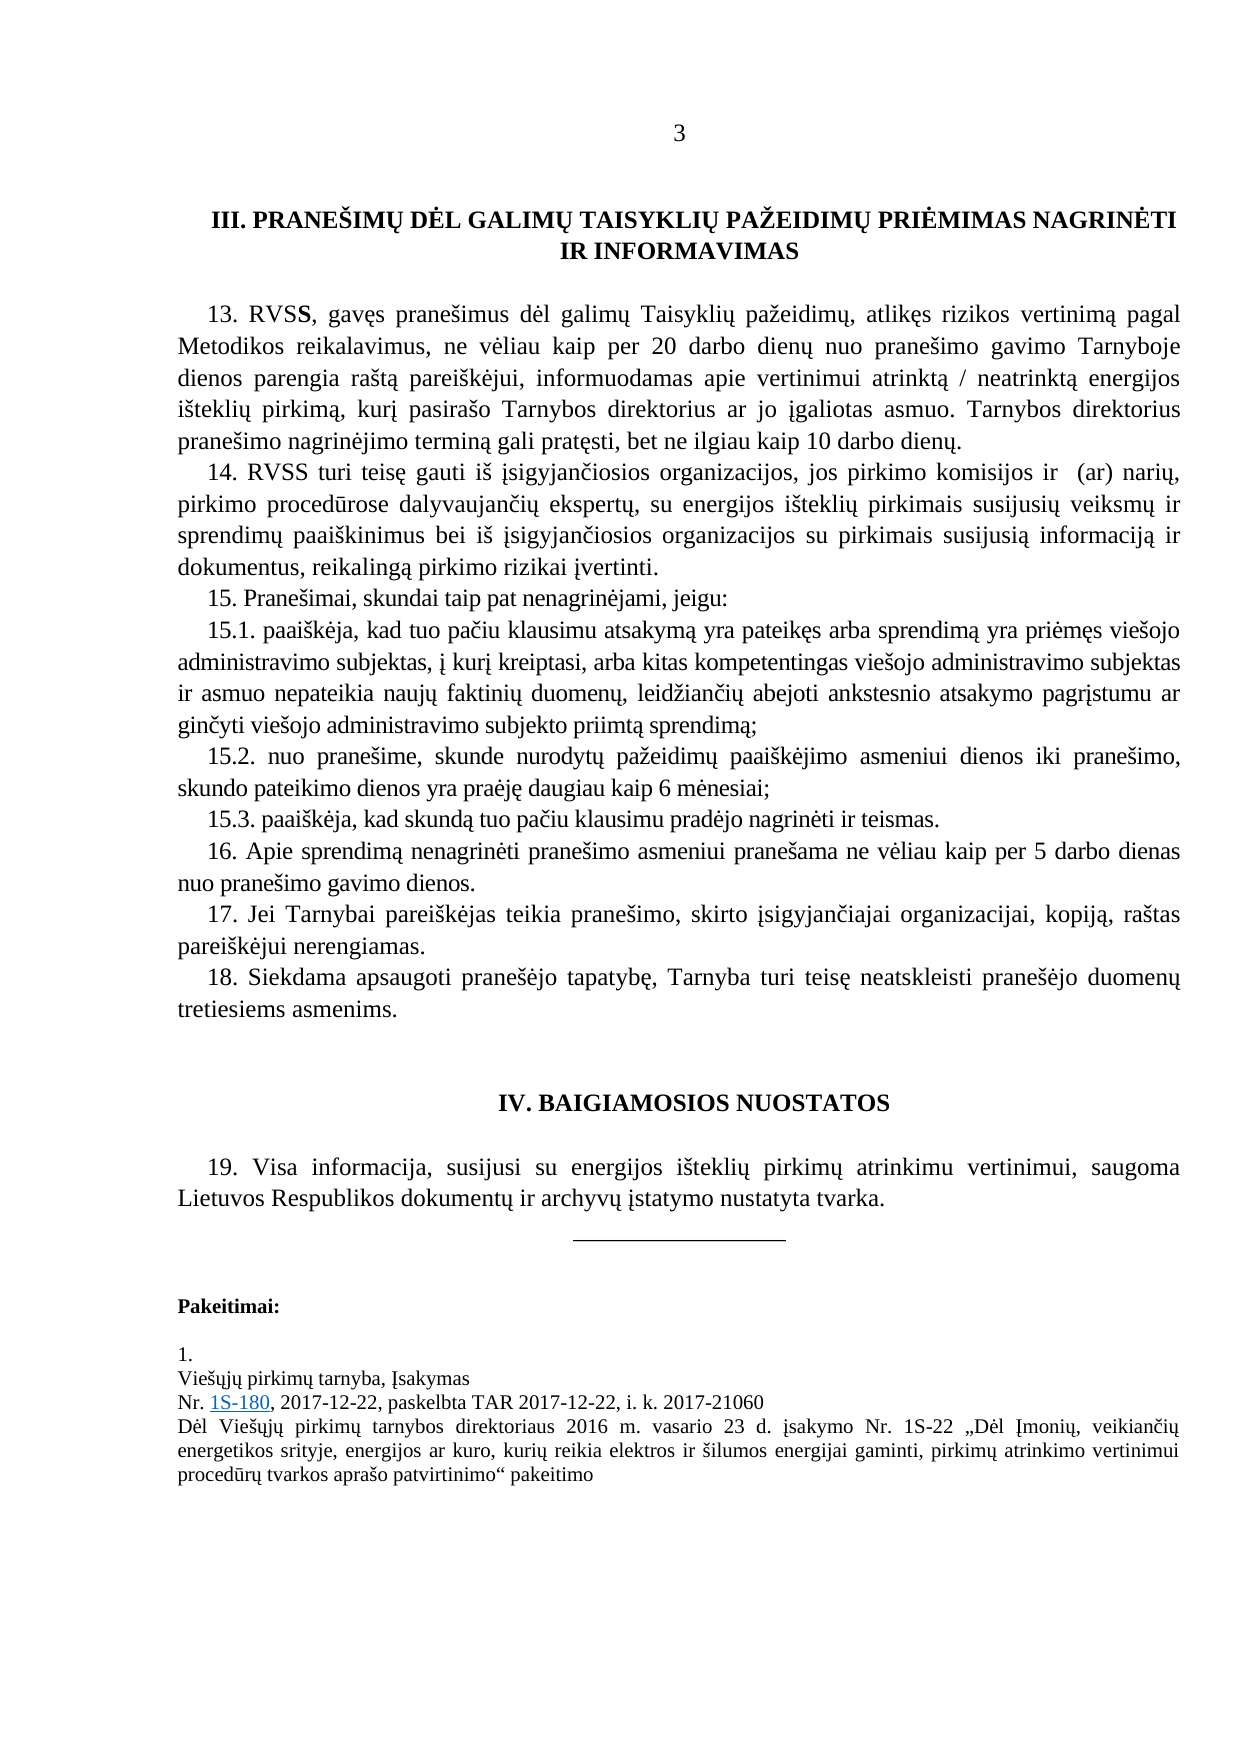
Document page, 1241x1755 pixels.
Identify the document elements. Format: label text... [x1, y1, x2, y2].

text 15.1. paaiškėja, kad tuo pačiu klausimu atsakymą yra pateikęs arba sprendimą yra priėmęs viešojo administravimo subjektas, į kurį kreiptasi, arba kitas kompetentingas viešojo administravimo subjektas ir asmuo nepateikia naujų faktinių duomenų, leidžiančių abejoti ankstesnio atsakymo pagrįstumu ar ginčyti viešojo administravimo subjekto priimtą sprendimą; [177, 615, 1181, 738]
text 18. Siekdama apsaugoti pranešėjo tapatybę, Tarnyba turi teisę neatskleisti pranešėjo duomenų tretiesiems asmenims. [177, 962, 1181, 1023]
text 15. Pranešimai, skundai taip pat nenagrinėjami, jeigu: [177, 583, 1181, 612]
text III. pranešimų DĖL GALIMŲ Taisyklių PAŽEIDIMŲ priėmimas nagrinėti ir informavimas [177, 205, 1181, 265]
text 15.2. nuo pranešime, skunde nurodytų pažeidimų paaiškėjimo asmeniui dienos iki pranešimo, skundo pateikimo dienos yra praėję daugiau kaip 6 mėnesiai; [177, 741, 1181, 802]
text _________________ [177, 1215, 1181, 1243]
text 1. [177, 1342, 1181, 1366]
text 13. RVSS, gavęs pranešimus dėl galimų Taisyklių pažeidimų, atlikęs rizikos vertinimą pagal Metodikos reikalavimus, ne vėliau kaip per 20 darbo dienų nuo pranešimo gavimo Tarnyboje dienos parengia raštą pareiškėjui, informuodamas apie vertinimui atrinktą / neatrinktą energijos išteklių pirkimą, kurį pasirašo Tarnybos direktorius ar jo įgaliotas asmuo. Tarnybos direktorius pranešimo nagrinėjimo terminą gali pratęsti, bet ne ilgiau kaip 10 darbo dienų. [177, 299, 1181, 454]
text 19. Visa informacija, susijusi su energijos išteklių pirkimų atrinkimu vertinimui, saugoma Lietuvos Respublikos dokumentų ir archyvų įstatymo nustatyta tvarka. [177, 1152, 1181, 1212]
text 17. Jei Tarnybai pareiškėjas teikia pranešimo, skirto įsigyjančiajai organizacijai, kopiją, raštas pareiškėjui nerengiamas. [177, 899, 1181, 959]
text 15.3. paaiškėja, kad skundą tuo pačiu klausimu pradėjo nagrinėti ir teismas. [177, 804, 1181, 833]
text 16. Apie sprendimą nenagrinėti pranešimo asmeniui pranešama ne vėliau kaip per 5 darbo dienas nuo pranešimo gavimo dienos. [177, 836, 1181, 896]
text Pakeitimai: [177, 1294, 1181, 1318]
text Nr. 1S-180, 2017-12-22, paskelbta TAR 2017-12-22, i. k. 2017-21060 [177, 1390, 1181, 1414]
text 14. RVSS turi teisę gauti iš įsigyjančiosios organizacijos, jos pirkimo komisijos ir (ar) narių, pirkimo procedūrose dalyvaujančių ekspertų, su energijos išteklių pirkimais susijusių veiksmų ir sprendimų paaiškinimus bei iš įsigyjančiosios organizacijos su pirkimais susijusią informaciją ir dokumentus, reikalingą pirkimo rizikai įvertinti. [177, 457, 1181, 581]
text IV. BAIGIAMOSIOS NUOSTATOS [177, 1088, 1181, 1117]
text Dėl Viešųjų pirkimų tarnybos direktoriaus 2016 m. vasario 23 d. įsakymo Nr. 1S-22 „Dėl Įmonių, veikiančių energetikos srityje, energijos ar kuro, kurių reikia elektros ir šilumos energijai gaminti, pirkimų atrinkimo vertinimui procedūrų tvarkos aprašo patvirtinimo“ pakeitimo [177, 1414, 1181, 1486]
text Viešųjų pirkimų tarnyba, Įsakymas [177, 1366, 1181, 1390]
